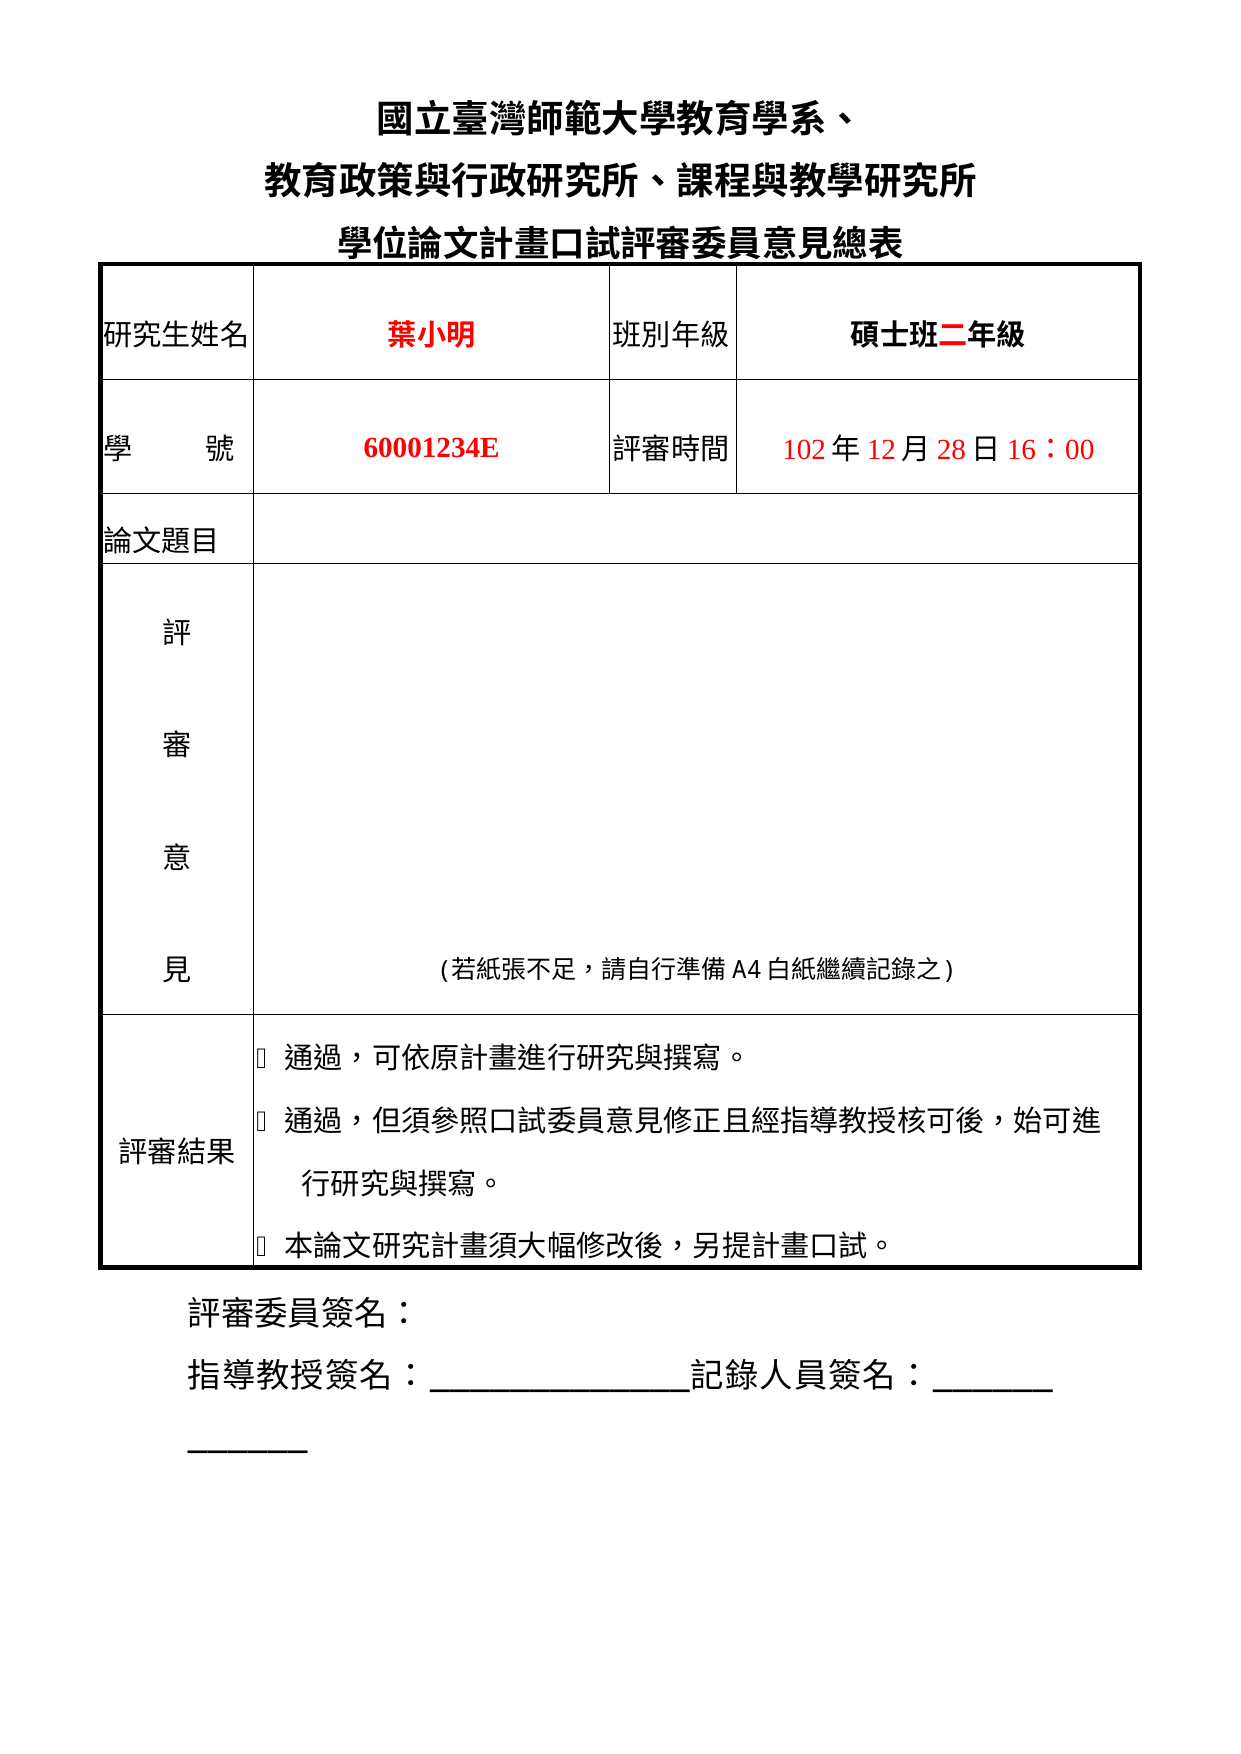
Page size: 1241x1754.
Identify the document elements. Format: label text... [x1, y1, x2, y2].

text 指導教授簽名：_____________記錄人員簽名：____________ [187, 1332, 1053, 1457]
table_cell  通過，可依原計畫進行研究與撰寫。  通過，但須參照口試委員意見修正且經指導教授核可後，始可進行研究與撰寫。  本論文研究計畫須大幅修改後，另提計畫口試。 [254, 1015, 1138, 1265]
table_header 班別年級 [610, 266, 736, 379]
table_header 碩士班二年級 [737, 266, 1138, 379]
table_header 研究生姓名 [103, 266, 253, 379]
table_cell 評審時間 [610, 380, 736, 492]
table_cell (若紙張不足，請自行準備A4白紙繼續記錄之) [254, 564, 1138, 1014]
table_cell 評審結果 [103, 1015, 253, 1265]
text 學位論文計畫口試評審委員意見總表 [187, 199, 1053, 262]
table_cell 評 審 意 見 [103, 564, 253, 1014]
table_cell [254, 494, 1138, 563]
text 國立臺灣師範大學教育學系、 [187, 74, 1053, 137]
text 評審委員簽名： [187, 1270, 1053, 1332]
table_header 葉小明 [254, 266, 609, 379]
table_cell 60001234E [254, 380, 609, 492]
table_cell 102年12月28日16：00 [737, 380, 1138, 492]
table_cell 論文題目 [103, 494, 253, 563]
text 教育政策與行政研究所、課程與教學研究所 [187, 137, 1053, 199]
table_cell 學 號 [103, 380, 253, 492]
